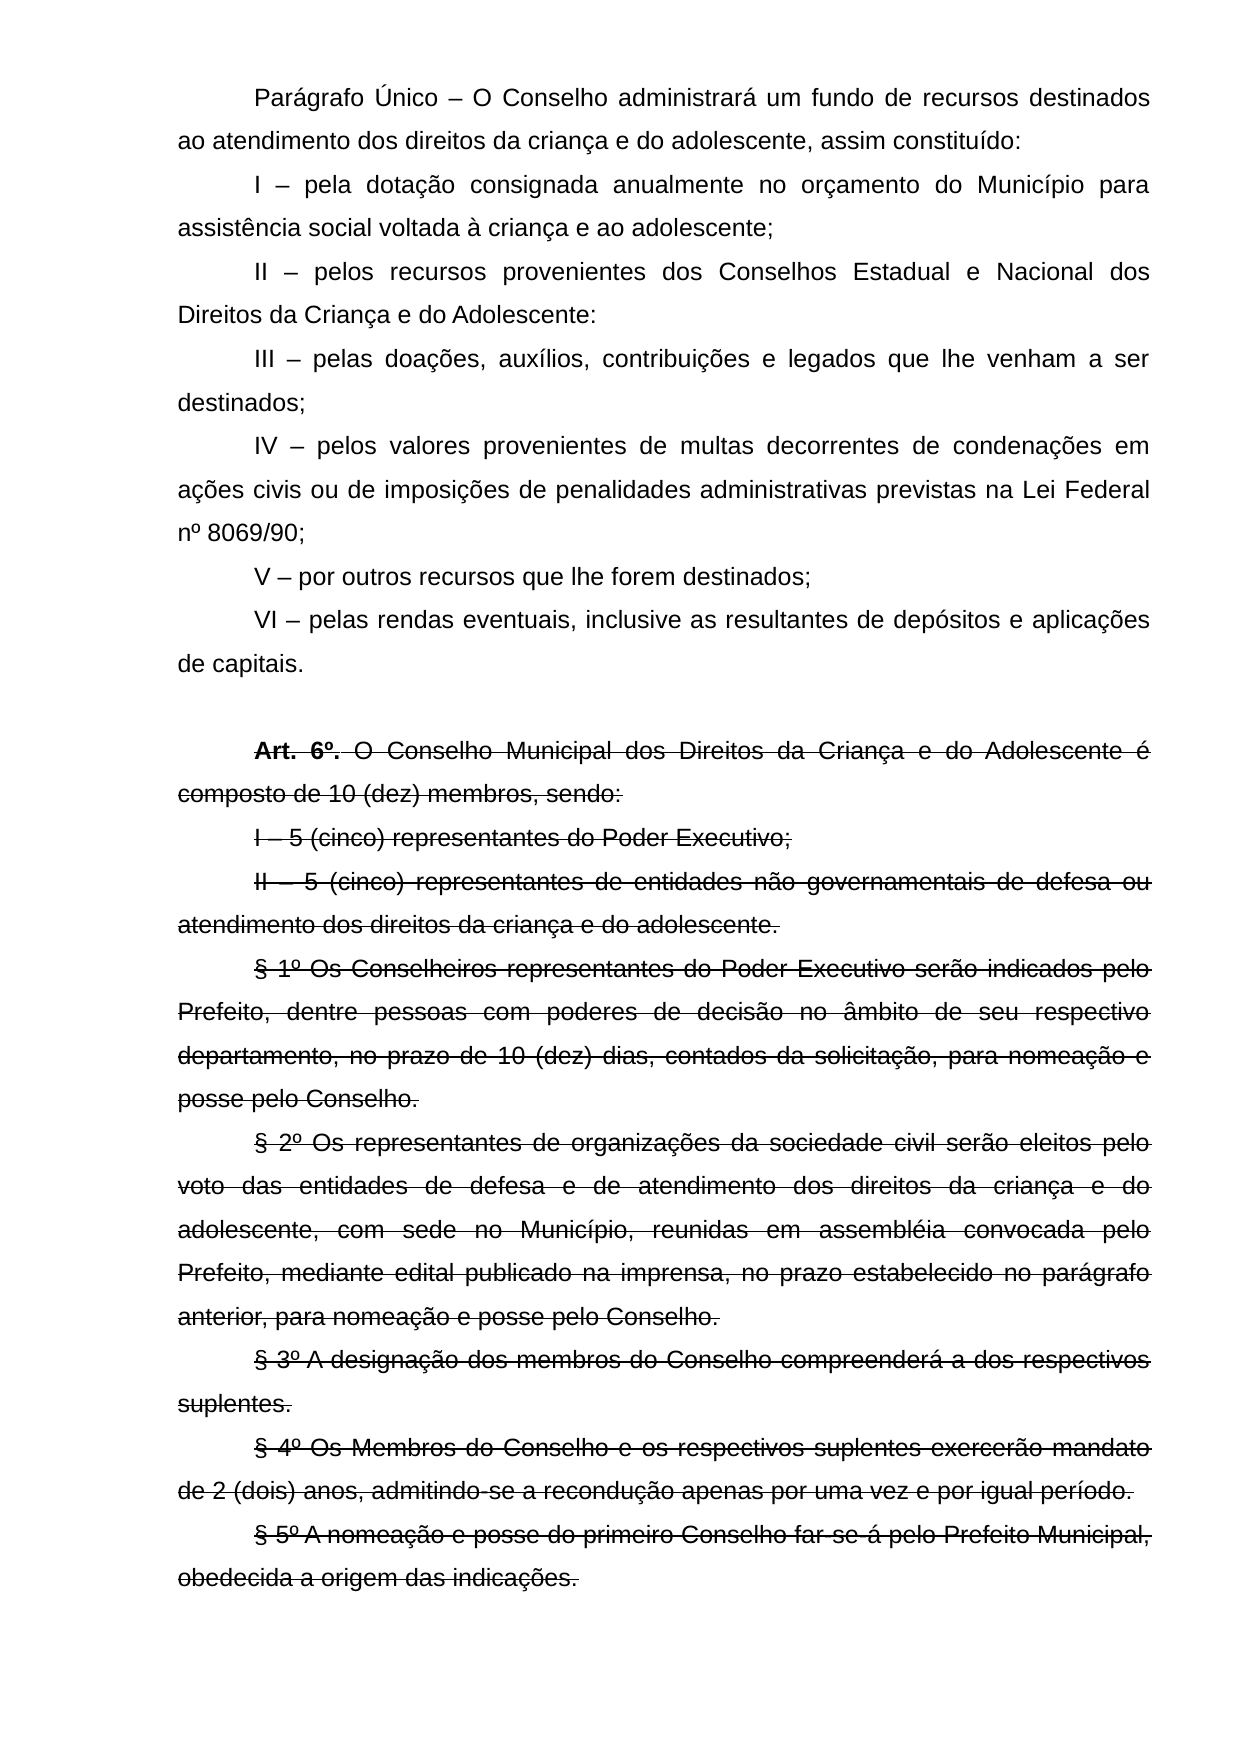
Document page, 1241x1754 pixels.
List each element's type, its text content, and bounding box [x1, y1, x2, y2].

text § 2º Os representantes de organizações da sociedade civil serão eleitos pelo voto das entidades de defesa e de atendimento dos direitos da criança e do adolescente, com sede no Município, reunidas em assembléia convocada pelo Prefeito, mediante edital publicado na imprensa, no prazo estabelecido no parágrafo anterior, para nomeação e posse pelo Conselho. [177, 1188, 1152, 1274]
text V – por outros recursos que lhe forem destinados; [177, 562, 1152, 591]
text I – pela dotação consignada anualmente no orçamento do Município para assistência social voltada à criança e ao adolescente; [177, 170, 1152, 242]
text § 1º Os Conselheiros representantes do Poder Executivo serão indicados pelo Prefeito, dentre pessoas com poderes de decisão no âmbito de seu respectivo departamento, no prazo de 10 (dez) dias, contados da solicitação, para nomeação e posse pelo Conselho. [177, 953, 1152, 1113]
text VI – pelas rendas eventuais, inclusive as resultantes de depósitos e aplicações de capitais. [177, 605, 1152, 678]
text § 2º Os representantes de organizações da sociedade civil serão eleitos pelo voto das entidades de defesa e de atendimento dos direitos da criança e do adolescente, com sede no Município, reunidas em assembléia convocada pelo Prefeito, mediante edital publicado na imprensa, no prazo estabelecido no parágrafo anterior, para nomeação e posse pelo Conselho. [177, 1128, 1152, 1187]
text § 3º A designação dos membros do Conselho compreenderá a dos respectivos suplentes. [177, 1345, 1152, 1418]
text II – 5 (cinco) representantes de entidades não governamentais de defesa ou atendimento dos direitos da criança e do adolescente. [177, 866, 1152, 939]
text III – pelas doações, auxílios, contribuições e legados que lhe venham a ser destinados; [177, 344, 1152, 417]
text Parágrafo Único – O Conselho administrará um fundo de recursos destinados ao atendimento dos direitos da criança e do adolescente, assim constituído: [177, 83, 1152, 155]
text § 2º Os representantes de organizações da sociedade civil serão eleitos pelo voto das entidades de defesa e de atendimento dos direitos da criança e do adolescente, com sede no Município, reunidas em assembléia convocada pelo Prefeito, mediante edital publicado na imprensa, no prazo estabelecido no parágrafo anterior, para nomeação e posse pelo Conselho. [177, 1275, 1152, 1331]
text IV – pelos valores provenientes de multas decorrentes de condenações em ações civis ou de imposições de penalidades administrativas previstas na Lei Federal nº 8069/90; [177, 431, 1152, 547]
text § 4º Os Membros do Conselho e os respectivos suplentes exercerão mandato de 2 (dois) anos, admitindo-se a recondução apenas por uma vez e por igual período. [177, 1432, 1152, 1505]
text I – 5 (cinco) representantes do Poder Executivo; [177, 823, 1152, 852]
text Art. 6º. O Conselho Municipal dos Direitos da Criança e do Adolescente é composto de 10 (dez) membros, sendo: [177, 736, 1152, 808]
text § 5º A nomeação e posse do primeiro Conselho far-se-á pelo Prefeito Municipal, obedecida a origem das indicações. [177, 1519, 1152, 1592]
text II – pelos recursos provenientes dos Conselhos Estadual e Nacional dos Direitos da Criança e do Adolescente: [177, 257, 1152, 329]
